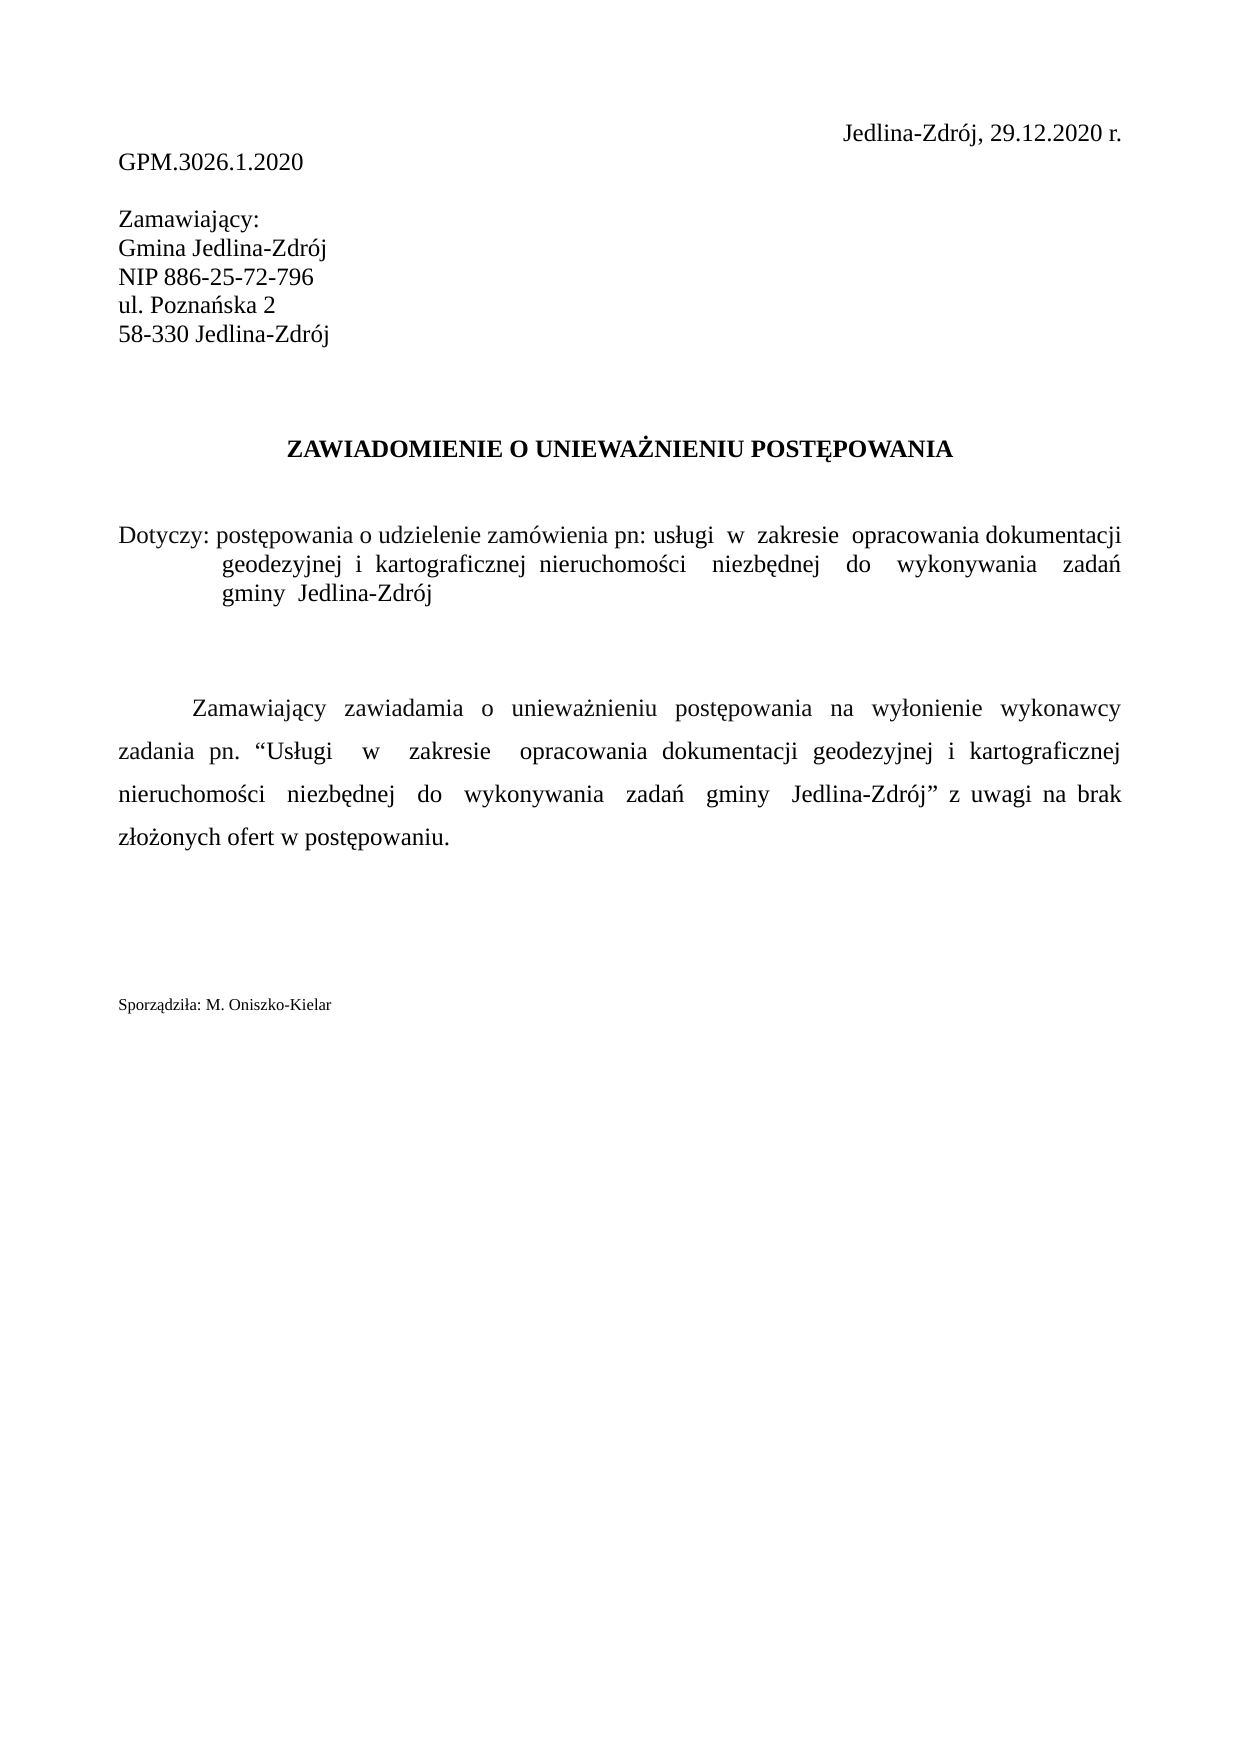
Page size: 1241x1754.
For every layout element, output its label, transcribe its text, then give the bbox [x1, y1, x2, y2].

text GPM.3026.1.2020 [118, 147, 1122, 176]
text Dotyczy: postępowania o udzielenie zamówienia pn: usługi w zakresie opracowania dokumentacji geodezyjnej i kartograficznej nieruchomości niezbędnej do wykonywania zadań gminy Jedlina-Zdrój [118, 521, 1122, 607]
text Sporządziła: M. Oniszko-Kielar [118, 995, 1122, 1014]
text ul. Poznańska 2 [118, 291, 1122, 319]
text Jedlina-Zdrój, 29.12.2020 r. [118, 118, 1122, 147]
text Gmina Jedlina-Zdrój [118, 233, 1122, 262]
text Zamawiający zawiadamia o unieważnieniu postępowania na wyłonienie wykonawcy zadania pn. “Usługi w zakresie opracowania dokumentacji geodezyjnej i kartograficznej nieruchomości niezbędnej do wykonywania zadań gminy Jedlina-Zdrój” z uwagi na brak złożonych ofert w postępowaniu. [118, 693, 1122, 851]
text ZAWIADOMIENIE O UNIEWAŻNIENIU POSTĘPOWANIA [118, 434, 1122, 463]
text 58-330 Jedlina-Zdrój [118, 319, 1122, 348]
text NIP 886-25-72-796 [118, 262, 1122, 291]
text Zamawiający: [118, 204, 1122, 233]
